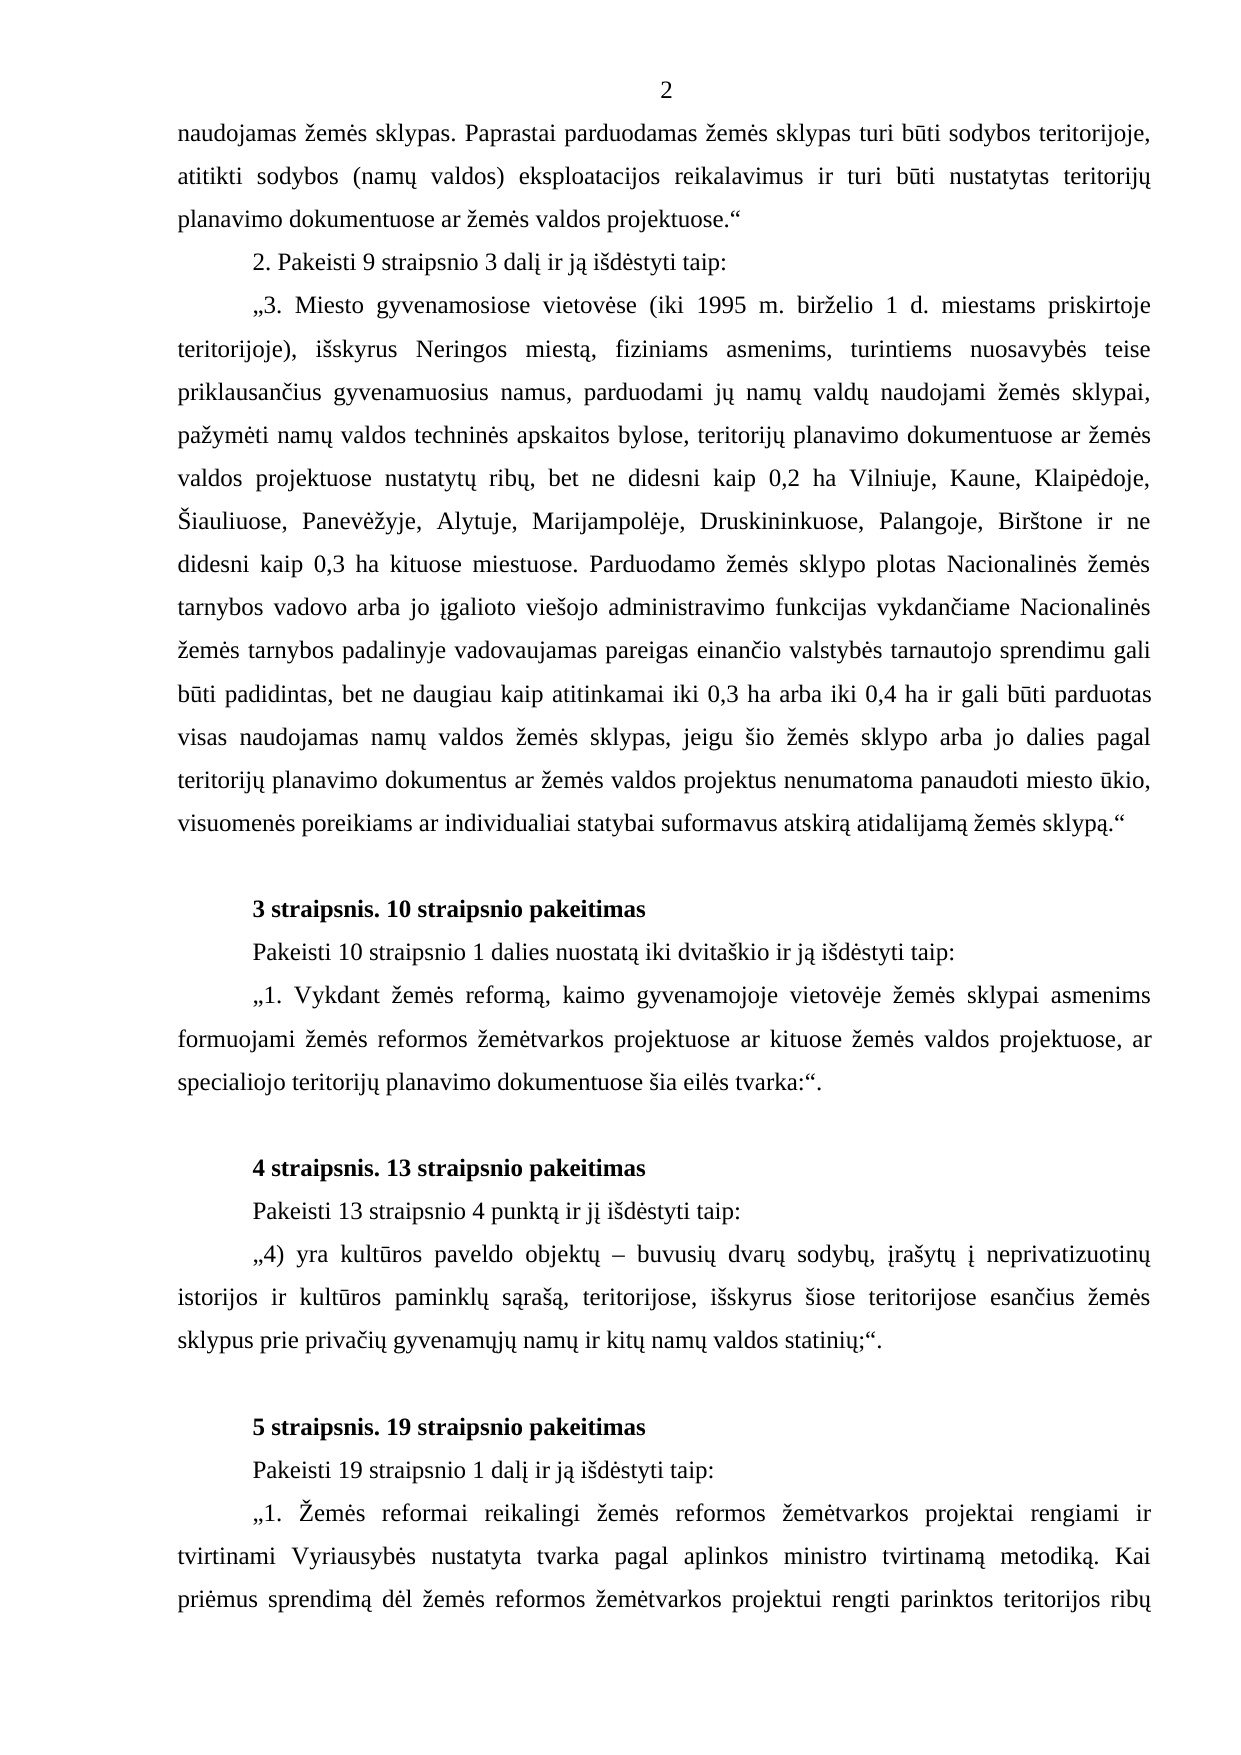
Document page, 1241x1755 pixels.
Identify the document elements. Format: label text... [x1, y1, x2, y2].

text Pakeisti 10 straipsnio 1 dalies nuostatą iki dvitaškio ir ją išdėstyti taip: [177, 937, 1152, 966]
text 5 straipsnis. 19 straipsnio pakeitimas [177, 1412, 1152, 1441]
text „3. Miesto gyvenamosiose vietovėse (iki 1995 m. birželio 1 d. miestams priskirtoje teritorijoje), išskyrus Neringos miestą, fiziniams asmenims, turintiems nuosavybės teise priklausančius gyvenamuosius namus, parduodami jų namų valdų naudojami žemės sklypai, pažymėti namų valdos techninės apskaitos bylose, teritorijų planavimo dokumentuose ar žemės valdos projektuose nustatytų ribų, bet ne didesni kaip 0,2 ha Vilniuje, Kaune, Klaipėdoje, Šiauliuose, Panevėžyje, Alytuje, Marijampolėje, Druskininkuose, Palangoje, Birštone ir ne didesni kaip 0,3 ha kituose miestuose. Parduodamo žemės sklypo plotas Nacionalinės žemės tarnybos vadovo arba jo įgalioto viešojo administravimo funkcijas vykdančiame Nacionalinės žemės tarnybos padalinyje vadovaujamas pareigas einančio valstybės tarnautojo sprendimu gali būti padidintas, bet ne daugiau kaip atitinkamai iki 0,3 ha arba iki 0,4 ha ir gali būti parduotas visas naudojamas namų valdos žemės sklypas, jeigu šio žemės sklypo arba jo dalies pagal teritorijų planavimo dokumentus ar žemės valdos projektus nenumatoma panaudoti miesto ūkio, visuomenės poreikiams ar individualiai statybai suformavus atskirą atidalijamą žemės sklypą.“ [177, 291, 1152, 837]
text 3 straipsnis. 10 straipsnio pakeitimas [177, 894, 1152, 923]
text „1. Vykdant žemės reformą, kaimo gyvenamojoje vietovėje žemės sklypai asmenims formuojami žemės reformos žemėtvarkos projektuose ar kituose žemės valdos projektuose, ar specialiojo teritorijų planavimo dokumentuose šia eilės tvarka:“. [177, 981, 1152, 1096]
text Pakeisti 19 straipsnio 1 dalį ir ją išdėstyti taip: [177, 1455, 1152, 1484]
text „4) yra kultūros paveldo objektų – buvusių dvarų sodybų, įrašytų į neprivatizuotinų istorijos ir kultūros paminklų sąrašą, teritorijose, išskyrus šiose teritorijose esančius žemės sklypus prie privačių gyvenamųjų namų ir kitų namų valdos statinių;“. [177, 1239, 1152, 1354]
text „1. Žemės reformai reikalingi žemės reformos žemėtvarkos projektai rengiami ir tvirtinami Vyriausybės nustatyta tvarka pagal aplinkos ministro tvirtinamą metodiką. Kai priėmus sprendimą dėl žemės reformos žemėtvarkos projektui rengti parinktos teritorijos ribų [177, 1498, 1152, 1613]
text Pakeisti 13 straipsnio 4 punktą ir jį išdėstyti taip: [177, 1196, 1152, 1225]
text 2. Pakeisti 9 straipsnio 3 dalį ir ją išdėstyti taip: [177, 247, 1152, 276]
text naudojamas žemės sklypas. Paprastai parduodamas žemės sklypas turi būti sodybos teritorijoje, atitikti sodybos (namų valdos) eksploatacijos reikalavimus ir turi būti nustatytas teritorijų planavimo dokumentuose ar žemės valdos projektuose.“ [177, 118, 1152, 233]
text 4 straipsnis. 13 straipsnio pakeitimas [177, 1153, 1152, 1182]
